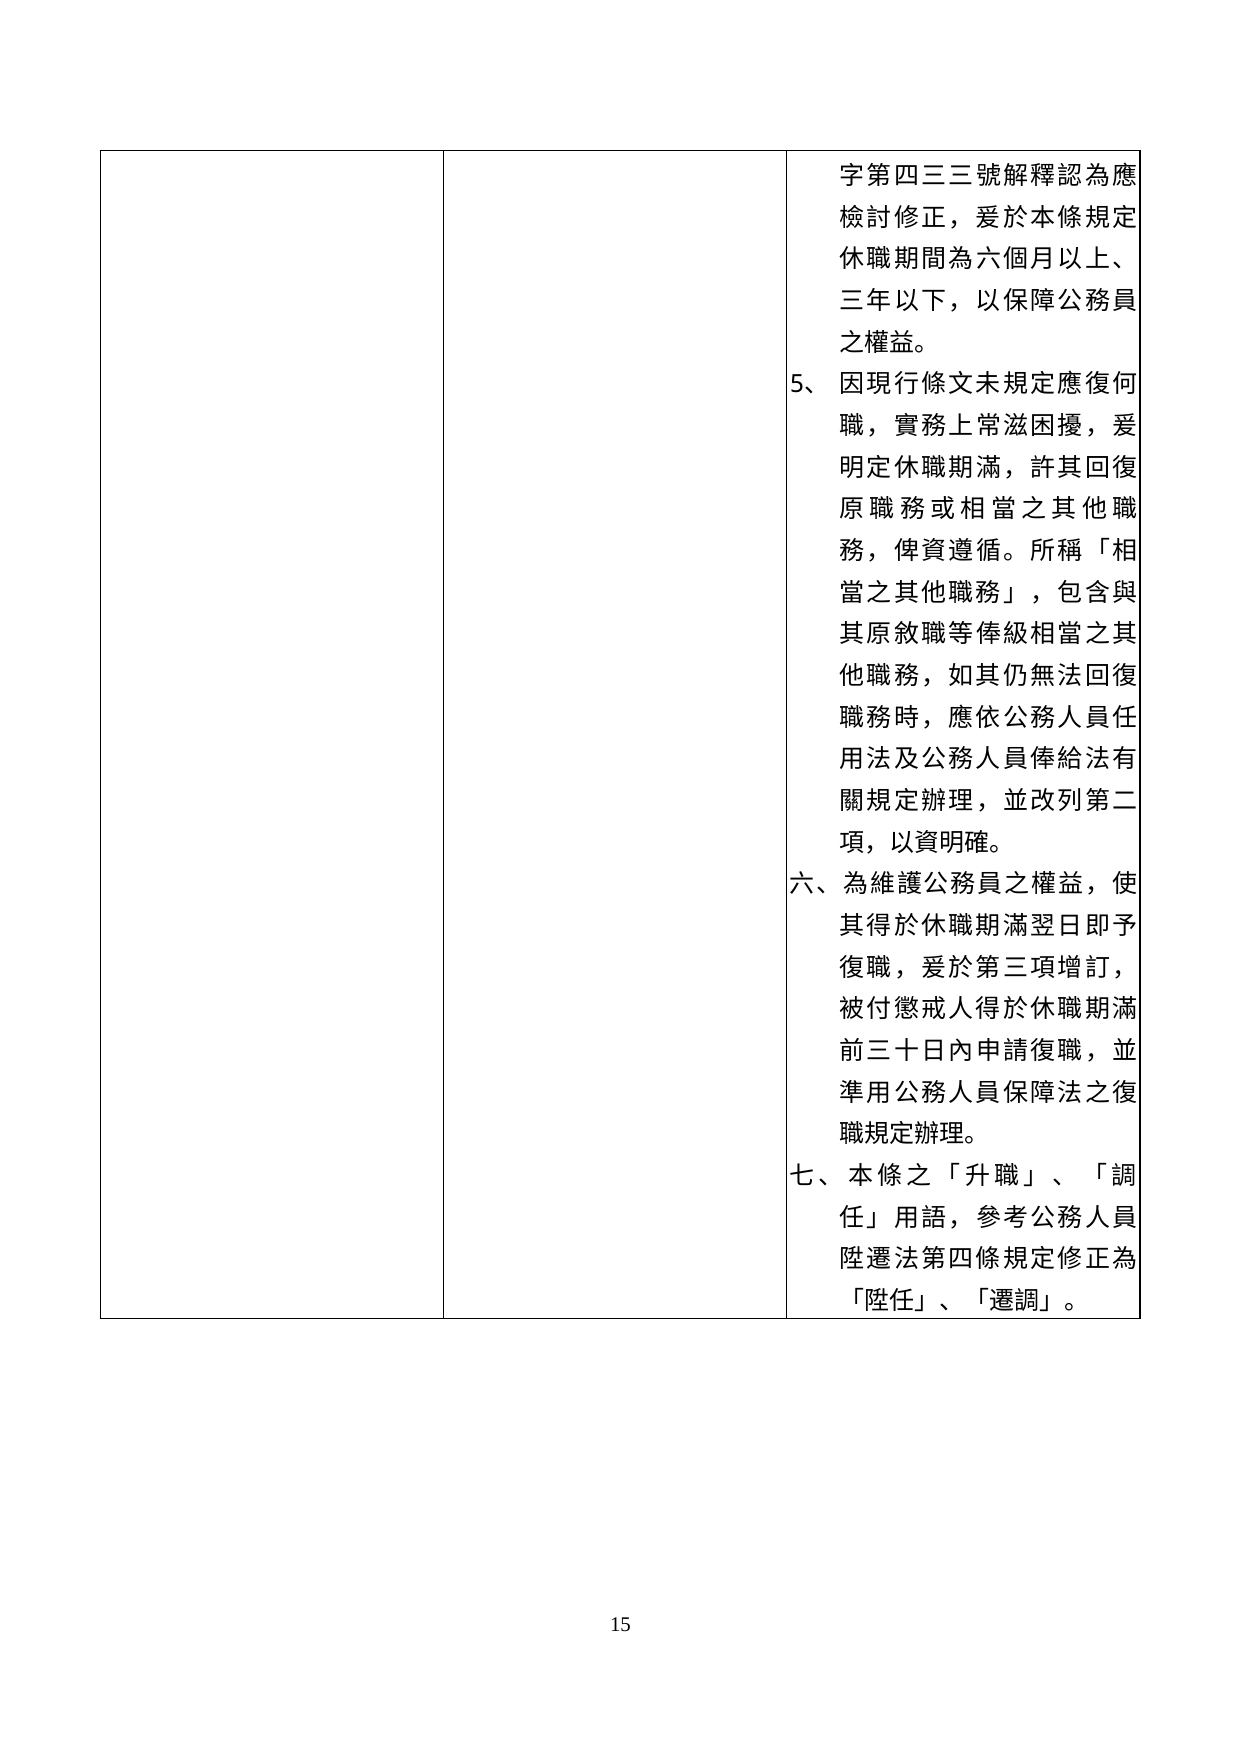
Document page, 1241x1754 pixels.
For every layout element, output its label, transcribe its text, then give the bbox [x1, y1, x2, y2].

table_cell [101, 151, 443, 1318]
table_cell 字第四三三號解釋認為應檢討修正，爰於本條規定休職期間為六個月以上、三年以下，以保障公務員之權益。 因現行條文未規定應復何職，實務上常滋困擾，爰明定休職期滿，許其回復原職務或相當之其他職務，俾資遵循。所稱「相當之其他職務」，包含與其原敘職等俸級相當之其他職務，如其仍無法回復職務時，應依公務人員任用法及公務人員俸給法有關規定辦理，並改列第二項，以資明確。 六、為維護公務員之權益，使其得於休職期滿翌日即予復職，爰於第三項增訂，被付懲戒人得於休職期滿前三十日內申請復職，並準用公務人員保障法之復職規定辦理。 七、本條之「升職」、「調任」用語，參考公務人員陞遷法第四條規定修正為「陞任」、「遷調」。 [787, 151, 1139, 1318]
table_cell [444, 151, 786, 1318]
